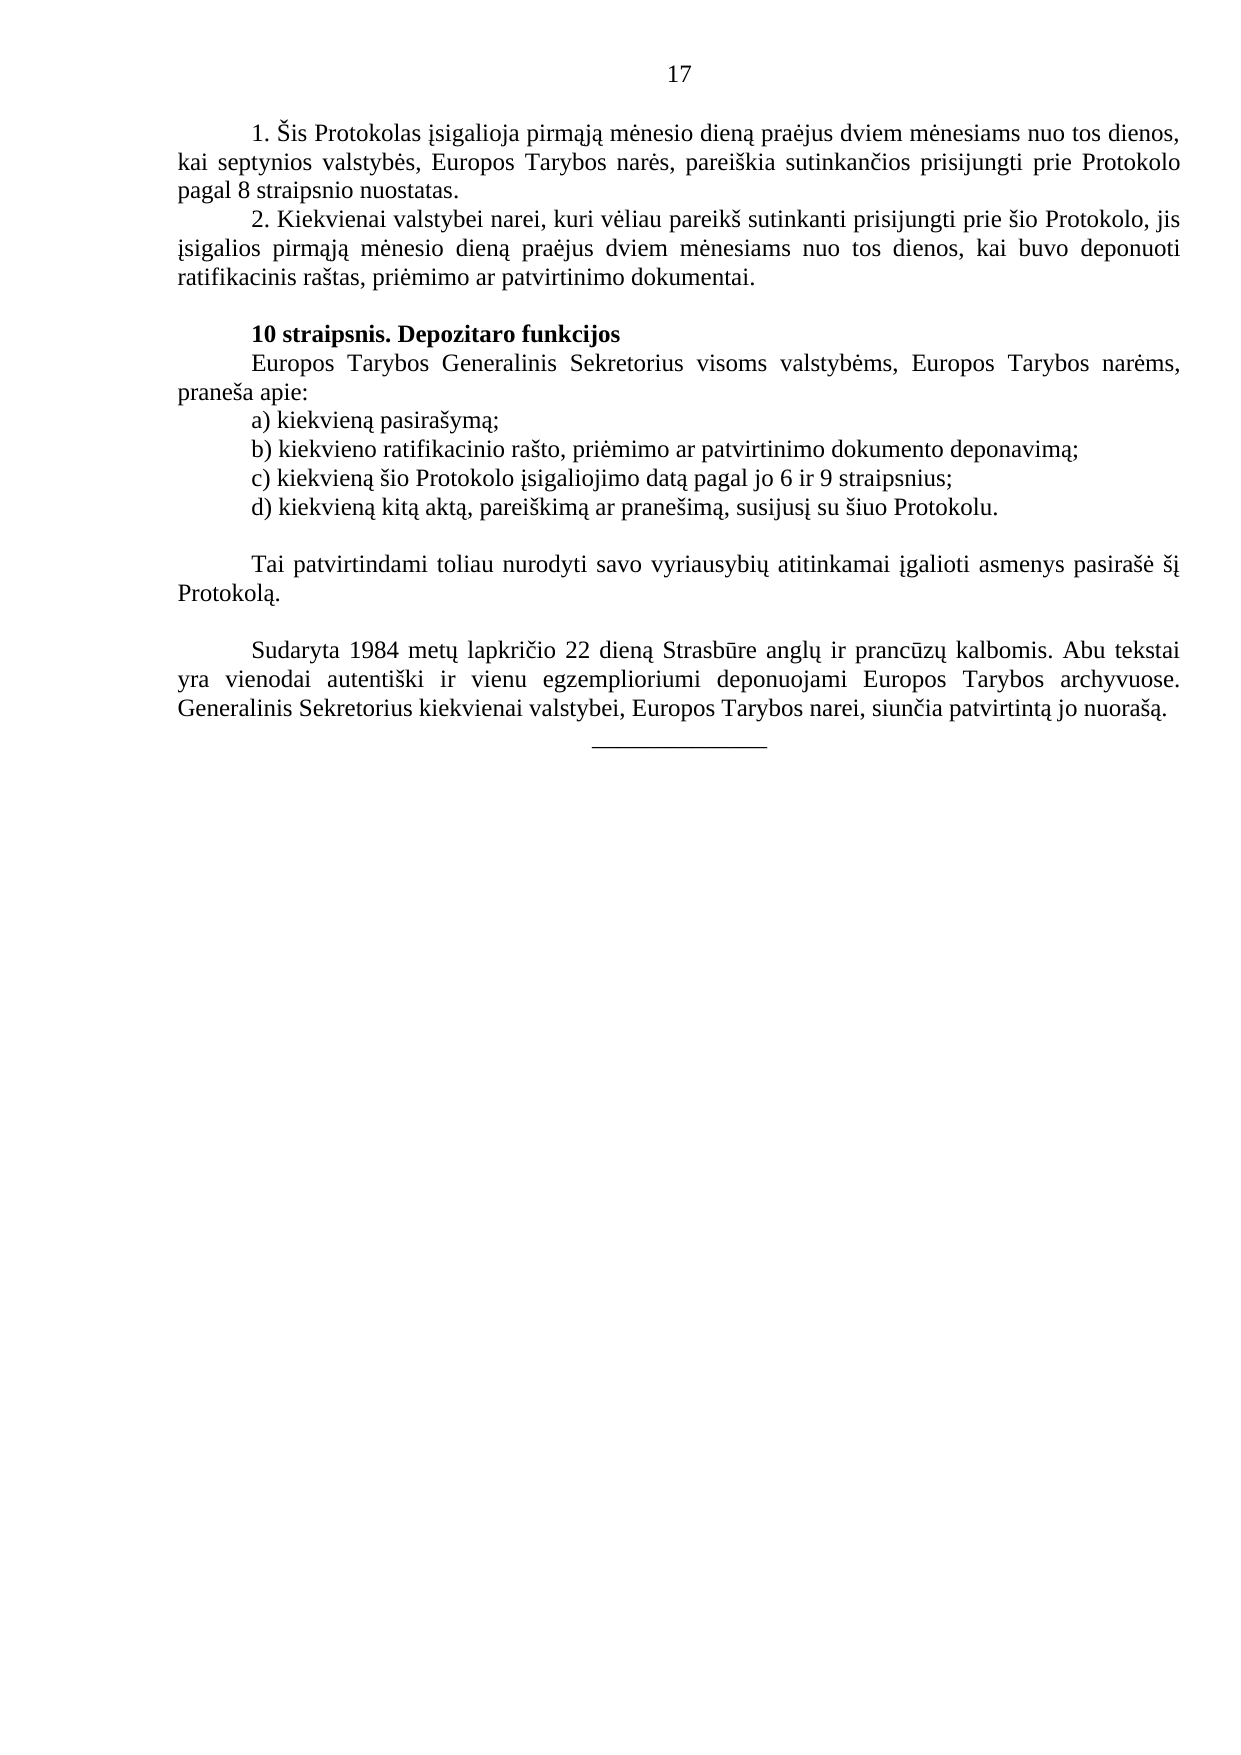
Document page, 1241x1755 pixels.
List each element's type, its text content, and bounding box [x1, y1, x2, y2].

text 1. Šis Protokolas įsigalioja pirmąją mėnesio dieną praėjus dviem mėnesiams nuo tos dienos, kai septynios valstybės, Europos Tarybos narės, pareiškia sutinkančios prisijungti prie Protokolo pagal 8 straipsnio nuostatas. [177, 118, 1181, 204]
text 2. Kiekvienai valstybei narei, kuri vėliau pareikš sutinkanti prisijungti prie šio Protokolo, jis įsigalios pirmąją mėnesio dieną praėjus dviem mėnesiams nuo tos dienos, kai buvo deponuoti ratifikacinis raštas, priėmimo ar patvirtinimo dokumentai. [177, 204, 1181, 291]
text Sudaryta 1984 metų lapkričio 22 dieną Strasbūre anglų ir prancūzų kalbomis. Abu tekstai yra vienodai autentiški ir vienu egzemplioriumi deponuojami Europos Tarybos archyvuose. Generalinis Sekretorius kiekvienai valstybei, Europos Tarybos narei, siunčia patvirtintą jo nuorašą. [177, 636, 1181, 722]
text Tai patvirtindami toliau nurodyti savo vyriausybių atitinkamai įgalioti asmenys pasirašė šį Protokolą. [177, 549, 1181, 607]
text c) kiekvieną šio Protokolo įsigaliojimo datą pagal jo 6 ir 9 straipsnius; [177, 463, 1181, 492]
text d) kiekvieną kitą aktą, pareiškimą ar pranešimą, susijusį su šiuo Protokolu. [177, 492, 1181, 521]
text Europos Tarybos Generalinis Sekretorius visoms valstybėms, Europos Tarybos narėms, praneša apie: [177, 348, 1181, 406]
text 10 straipsnis. Depozitaro funkcijos [177, 319, 1181, 348]
text a) kiekvieną pasirašymą; [177, 406, 1181, 434]
text ______________ [177, 722, 1181, 751]
text b) kiekvieno ratifikacinio rašto, priėmimo ar patvirtinimo dokumento deponavimą; [177, 434, 1181, 463]
